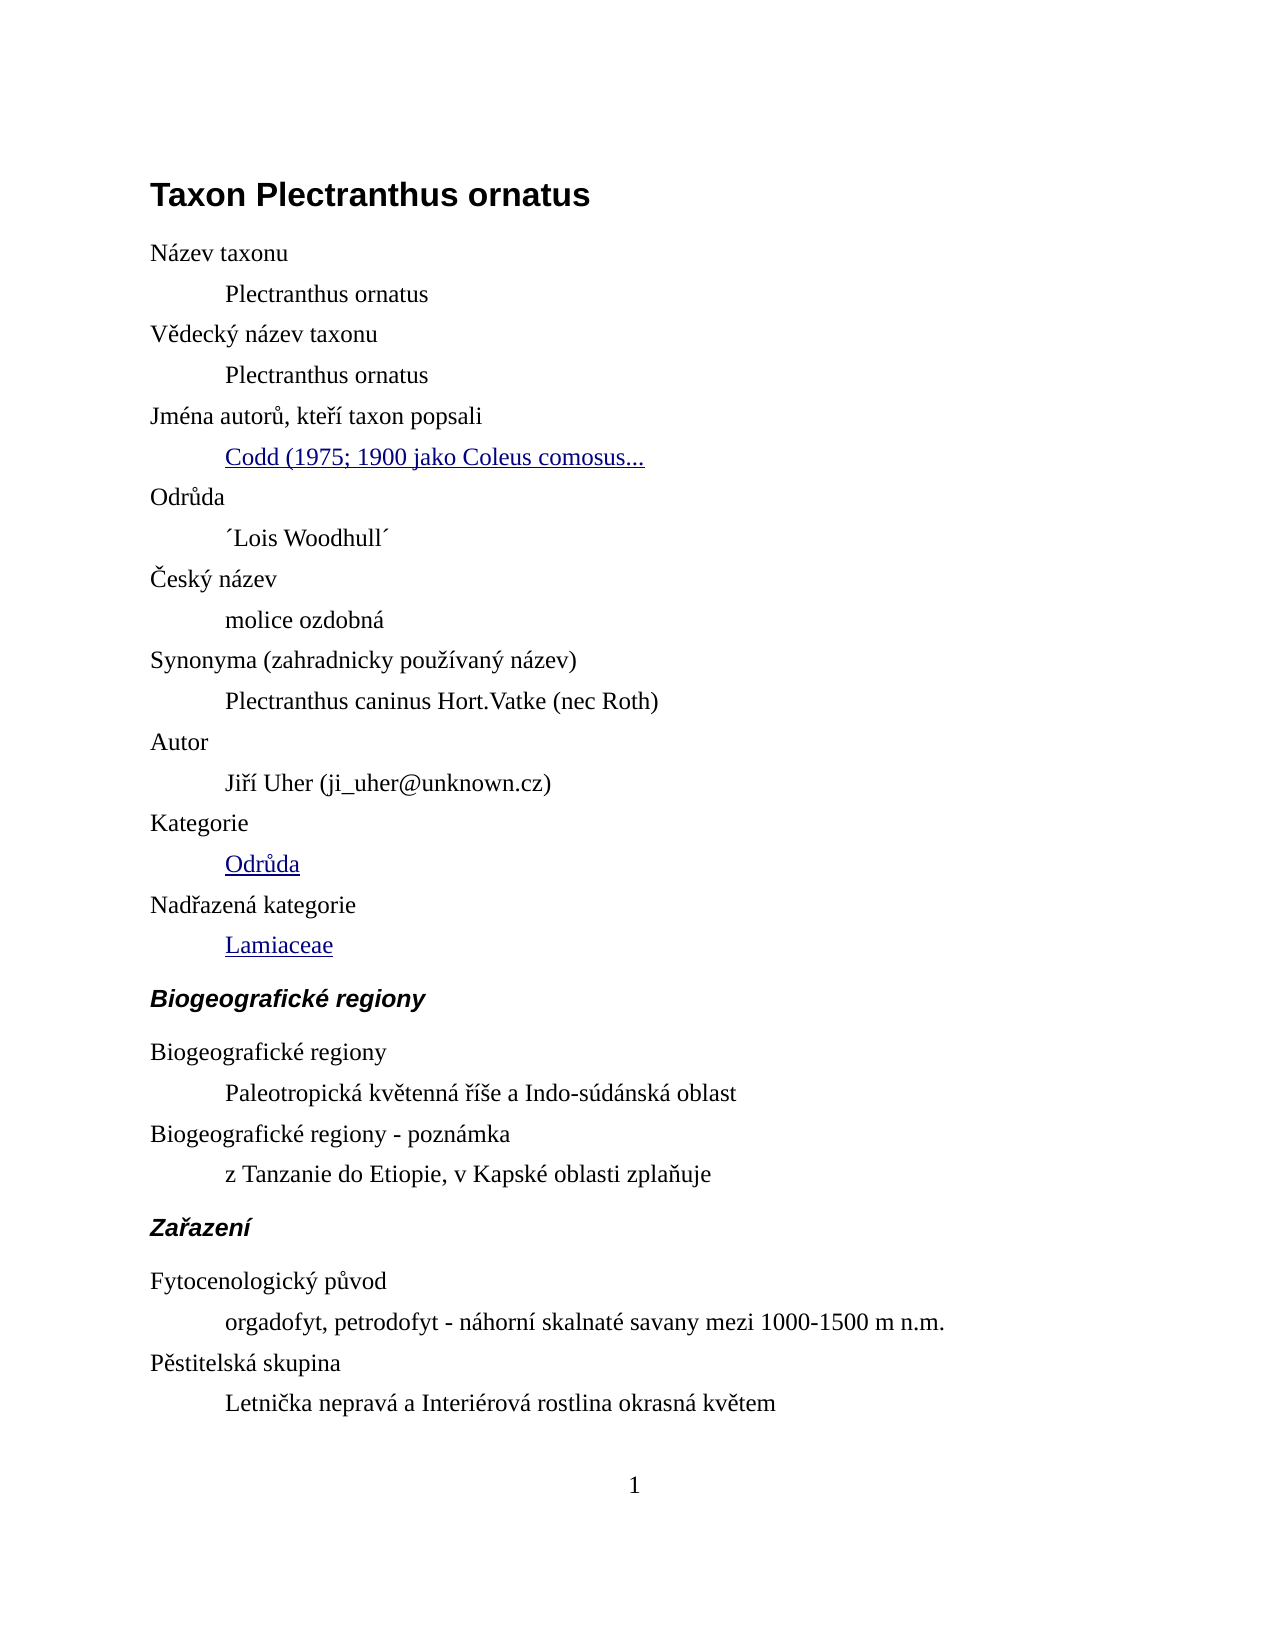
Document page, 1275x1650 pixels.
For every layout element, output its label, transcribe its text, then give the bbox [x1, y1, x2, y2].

text Codd (1975; 1900 jako Coleus comosus... [225, 442, 1125, 471]
text orgadofyt, petrodofyt - náhorní skalnaté savany mezi 1000-1500 m n.m. [225, 1307, 1125, 1336]
text Český název [150, 564, 1125, 593]
text Letnička nepravá a Interiérová rostlina okrasná květem [225, 1388, 1125, 1417]
text Biogeografické regiony - poznámka [150, 1119, 1125, 1147]
text Název taxonu [150, 238, 1125, 267]
text Pěstitelská skupina [150, 1348, 1125, 1376]
text ´Lois Woodhull´ [225, 523, 1125, 552]
text Plectranthus caninus Hort.Vatke (nec Roth) [225, 686, 1125, 715]
subtitle Taxon Plectranthus ornatus [150, 175, 1125, 214]
text Plectranthus ornatus [225, 360, 1125, 389]
text Odrůda [150, 482, 1125, 511]
text Jiří Uher (ji_uher@unknown.cz) [225, 768, 1125, 796]
text Jména autorů, kteří taxon popsali [150, 401, 1125, 430]
text z Tanzanie do Etiopie, v Kapské oblasti zplaňuje [225, 1159, 1125, 1188]
text Autor [150, 727, 1125, 756]
text molice ozdobná [225, 605, 1125, 633]
text Fytocenologický původ [150, 1266, 1125, 1295]
text Paleotropická květenná říše a Indo-súdánská oblast [225, 1078, 1125, 1107]
text Nadřazená kategorie [150, 890, 1125, 918]
text Biogeografické regiony [150, 1037, 1125, 1066]
subtitle Zařazení [150, 1213, 1125, 1242]
text Synonyma (zahradnicky používaný název) [150, 645, 1125, 674]
text Lamiaceae [225, 931, 1125, 959]
text Kategorie [150, 808, 1125, 837]
text Plectranthus ornatus [225, 279, 1125, 308]
text Odrůda [225, 849, 1125, 878]
subtitle Biogeografické regiony [150, 984, 1125, 1013]
text Vědecký název taxonu [150, 319, 1125, 348]
